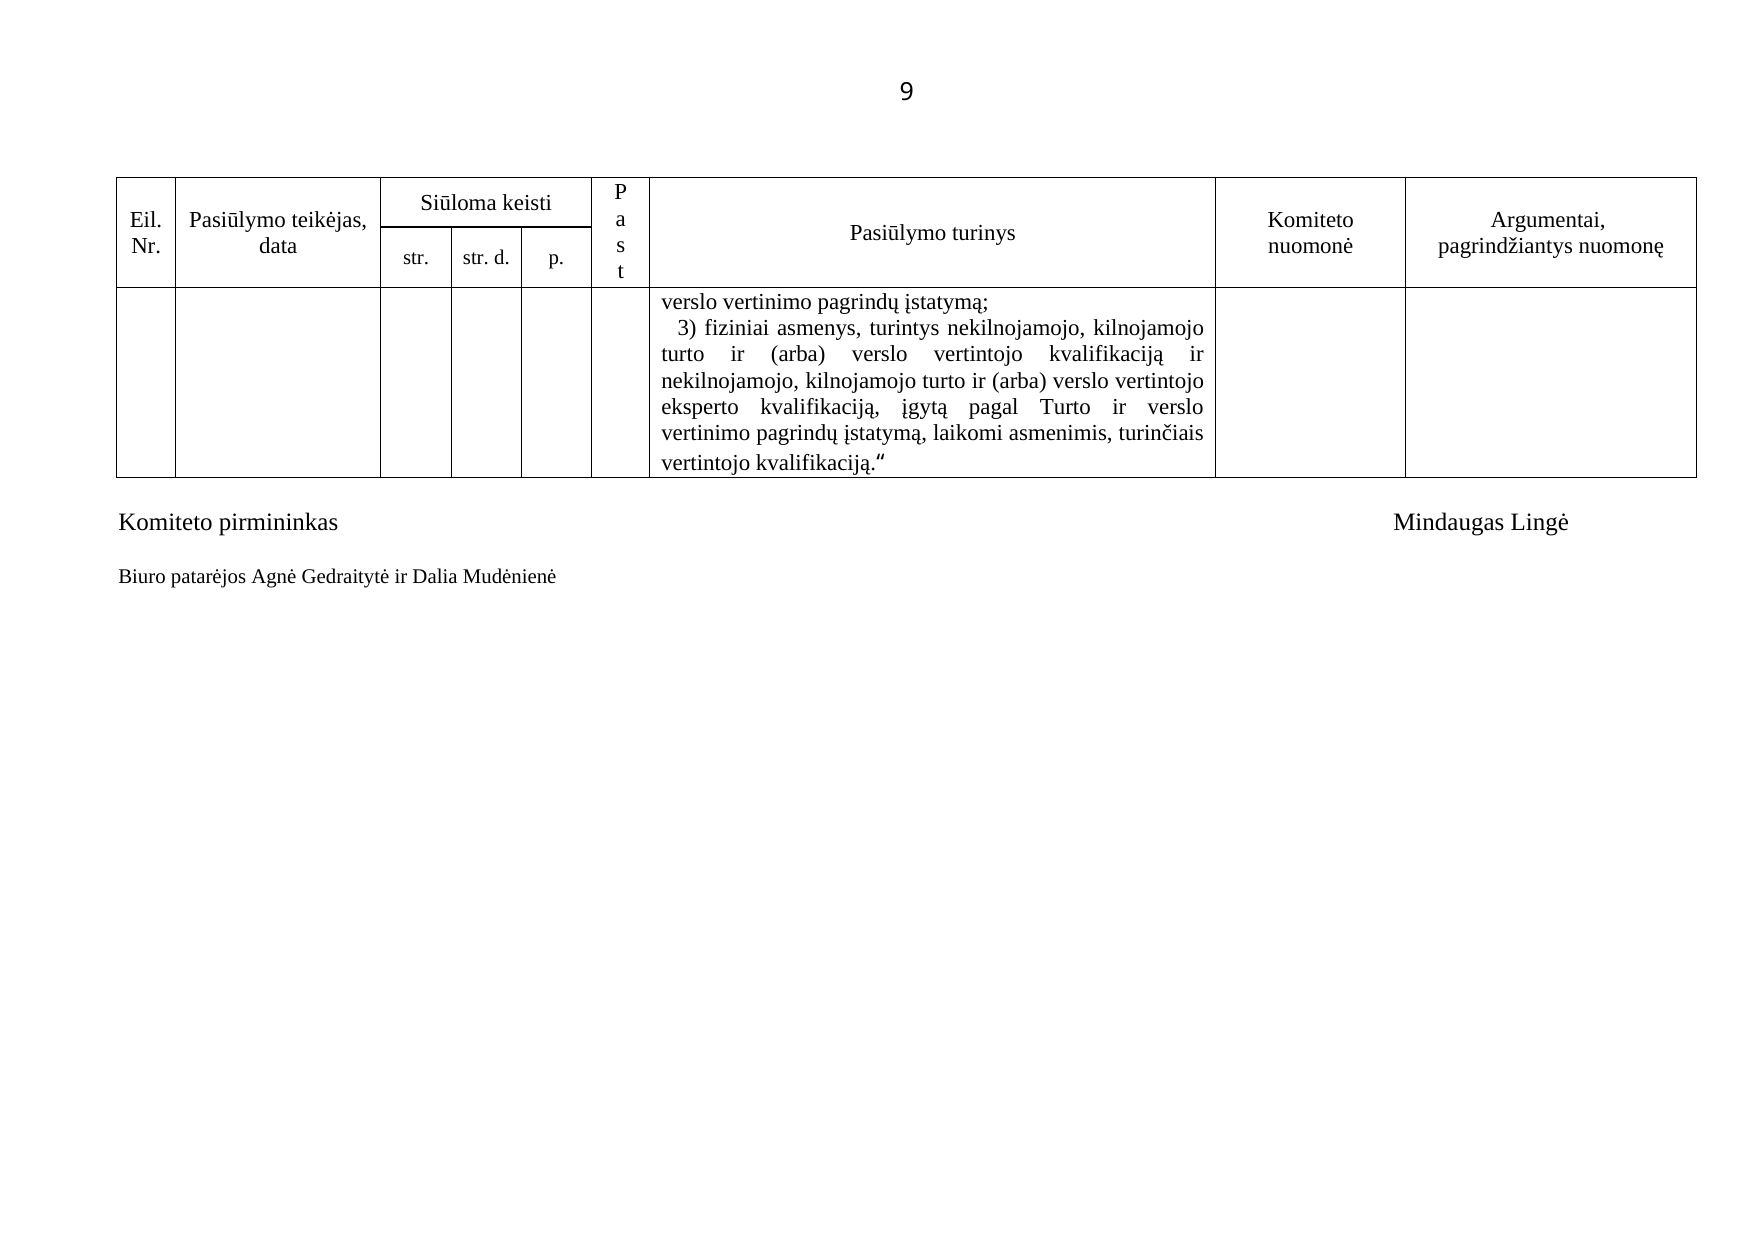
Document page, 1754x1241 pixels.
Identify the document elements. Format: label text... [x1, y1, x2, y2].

table_cell verslo vertinimo pagrindų įstatymą; 3) fiziniai asmenys, turintys nekilnojamojo, kilnojamojo turto ir (arba) verslo vertintojo kvalifikaciją ir nekilnojamojo, kilnojamojo turto ir (arba) verslo vertintojo eksperto kvalifikaciją, įgytą pagal Turto ir verslo vertinimo pagrindų įstatymą, laikomi asmenimis, turinčiais vertintojo kvalifikaciją.“ [650, 288, 1215, 477]
table_cell [1216, 288, 1405, 477]
table_header Pasiūlymo teikėjas, data [176, 178, 380, 287]
table_cell str. d. [452, 228, 521, 287]
table_header Eil. Nr. [117, 178, 175, 287]
table_header Pastabos [592, 178, 649, 287]
text Komiteto pirmininkas Mindaugas Lingė [118, 507, 1695, 536]
table_cell [452, 288, 521, 477]
table_cell p. [522, 228, 591, 287]
table_cell [522, 288, 591, 477]
table_cell [176, 288, 380, 477]
table_cell [117, 288, 175, 477]
table_cell [1406, 288, 1696, 477]
table_header Pasiūlymo turinys [650, 178, 1215, 287]
table_cell str. [381, 228, 451, 287]
table_cell [592, 288, 649, 477]
table_header Siūloma keisti [381, 178, 591, 226]
text Biuro patarėjos Agnė Gedraitytė ir Dalia Mudėnienė [118, 564, 1695, 588]
table_header Komiteto nuomonė [1216, 178, 1405, 287]
table_header Argumentai, pagrindžiantys nuomonę [1406, 178, 1696, 287]
table_cell [381, 288, 451, 477]
